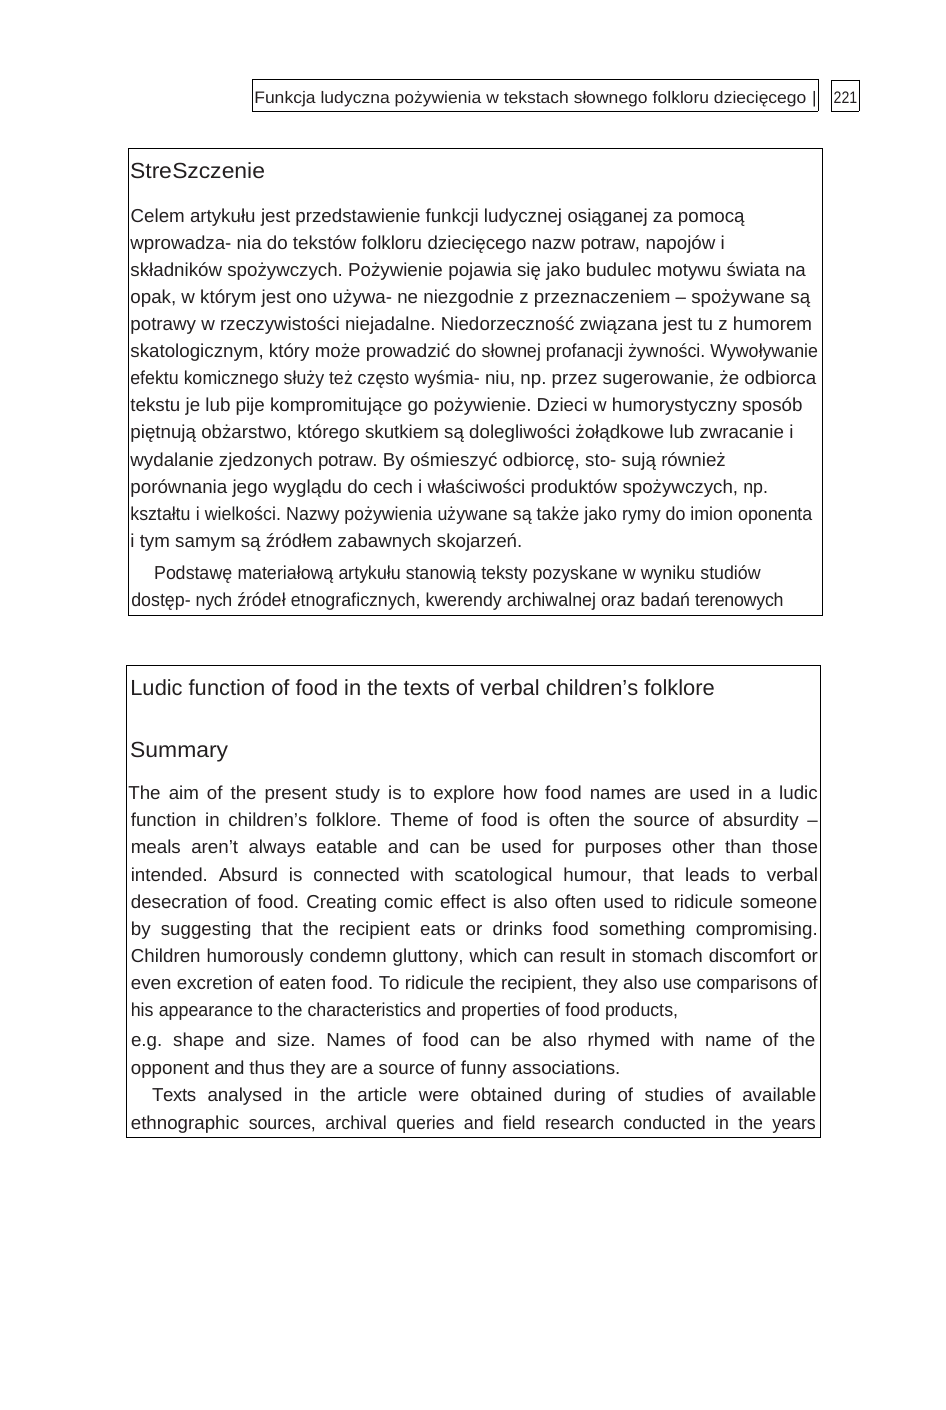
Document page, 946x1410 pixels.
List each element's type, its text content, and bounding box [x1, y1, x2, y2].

text Summary [130, 737, 819, 762]
text e.g. shape and size. Names of food can be also rhymed with name of the opponent and thus they are a source of funny associations. [131, 1029, 815, 1078]
text 221 [833, 88, 859, 107]
text Podstawę materiałową artykułu stanowią teksty pozyskane w wyniku studiów dostęp- nych źródeł etnograficznych, kwerendy archiwalnej oraz badań terenowych prowadzonych w latach 2012–2017 głównie na terenie województwa małopolskiego. [131, 562, 822, 615]
text Celem artykułu jest przedstawienie funkcji ludycznej osiąganej za pomocą wprowadza- nia do tekstów folkloru dziecięcego nazw potraw, napojów i składników spożywczych. Pożywienie pojawia się jako budulec motywu świata na opak, w którym jest ono używa- ne niezgodnie z przeznaczeniem – spożywane są potrawy w rzeczywistości niejadalne. Niedorzeczność związana jest tu z humorem skatologicznym, który może prowadzić do słownej profanacji żywności. Wywoływanie efektu komicznego służy też często wyśmia- niu, np. przez sugerowanie, że odbiorca tekstu je lub pije kompromitujące go pożywienie. Dzieci w humorystyczny sposób piętnują obżarstwo, którego skutkiem są dolegliwości żołądkowe lub zwracanie i wydalanie zjedzonych potraw. By ośmieszyć odbiorcę, sto- sują również porównania jego wyglądu do cech i właściwości produktów spożywczych, np. kształtu i wielkości. Nazwy pożywienia używane są także jako rymy do imion oponenta i tym samym są źródłem zabawnych skojarzeń. [130, 199, 821, 551]
text StreSzczenie [130, 158, 822, 183]
text Ludic function of food in the texts of verbal children’s folklore [130, 675, 819, 700]
text Funkcja ludyczna pożywienia w tekstach słownego folkloru dziecięcego | [254, 88, 818, 107]
text The aim of the present study is to explore how food names are used in a ludic function in children’s folklore. Theme of food is often the source of absurdity – meals aren’t always eatable and can be used for purposes other than those intended. Absurd is connected with scatological humour, that leads to verbal desecration of food. Creating comic effect is also often used to ridicule someone by suggesting that the recipient eats or drinks food something compromising. Children humorously condemn gluttony, which can result in stomach discomfort or even excretion of eaten food. To ridicule the recipient, they also use comparisons of his appearance to the characteristics and properties of food products, [128, 777, 818, 1020]
text Texts analysed in the article were obtained during of studies of available ethnographic sources, archival queries and field research conducted in the years 2012–2017 mainly in the Lesser Poland Voivodeship. [131, 1084, 816, 1137]
